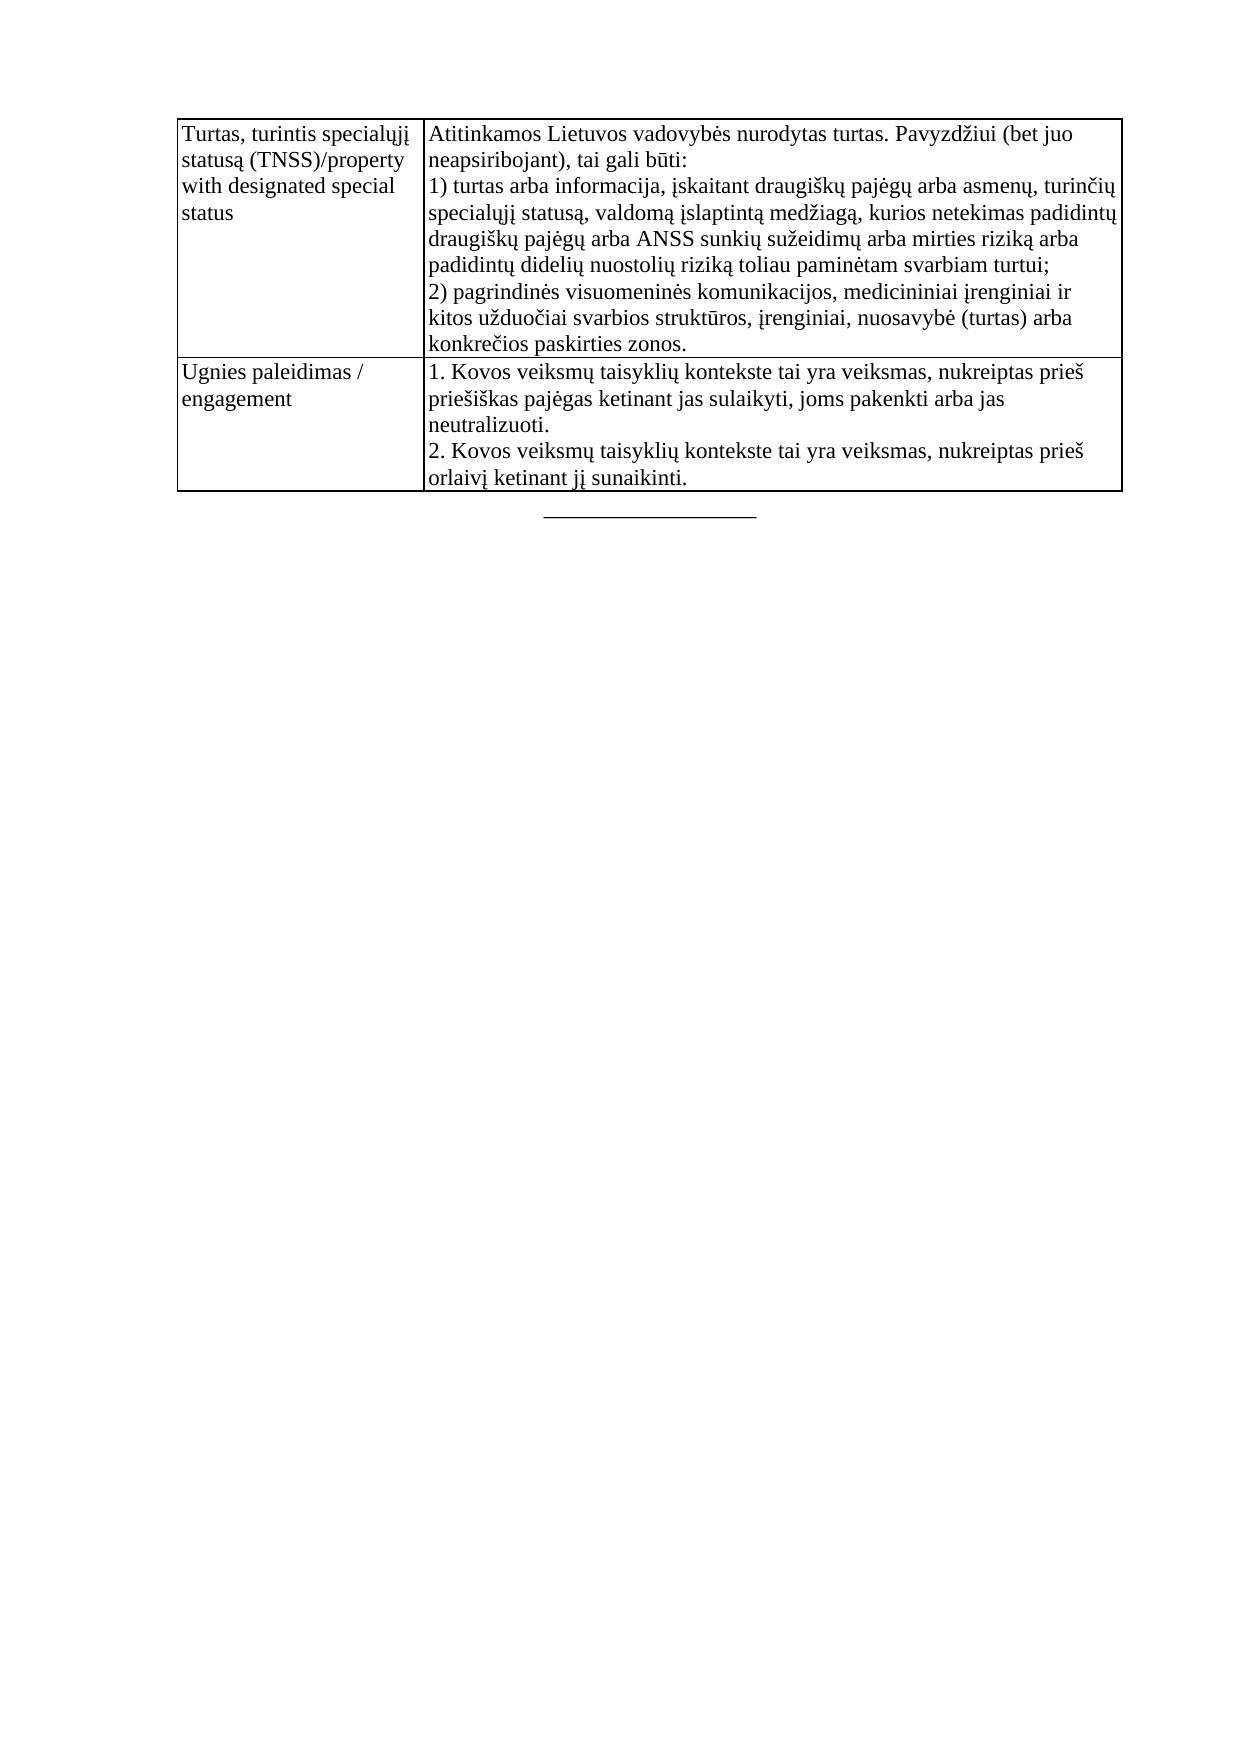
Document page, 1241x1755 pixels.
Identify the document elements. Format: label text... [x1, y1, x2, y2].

text _________________ [177, 492, 1122, 521]
table_cell 1. Kovos veiksmų taisyklių kontekste tai yra veiksmas, nukreiptas prieš priešiškas pajėgas ketinant jas sulaikyti, joms pakenkti arba jas neutralizuoti. 2. Kovos veiksmų taisyklių kontekste tai yra veiksmas, nukreiptas prieš orlaivį ketinant jį sunaikinti. [425, 358, 1121, 490]
table_cell Turtas, turintis specialųjį statusą (TNSS)/property with designated special status [178, 120, 423, 357]
table_cell Ugnies paleidimas / engagement [178, 358, 423, 490]
table_cell Atitinkamos Lietuvos vadovybės nurodytas turtas. Pavyzdžiui (bet juo neapsiribojant), tai gali būti: 1) turtas arba informacija, įskaitant draugiškų pajėgų arba asmenų, turinčių specialųjį statusą, valdomą įslaptintą medžiagą, kurios netekimas padidintų draugiškų pajėgų arba ANSS sunkių sužeidimų arba mirties riziką arba padidintų didelių nuostolių riziką toliau paminėtam svarbiam turtui; 2) pagrindinės visuomeninės komunikacijos, medicininiai įrenginiai ir kitos užduočiai svarbios struktūros, įrenginiai, nuosavybė (turtas) arba konkrečios paskirties zonos. [425, 120, 1121, 357]
